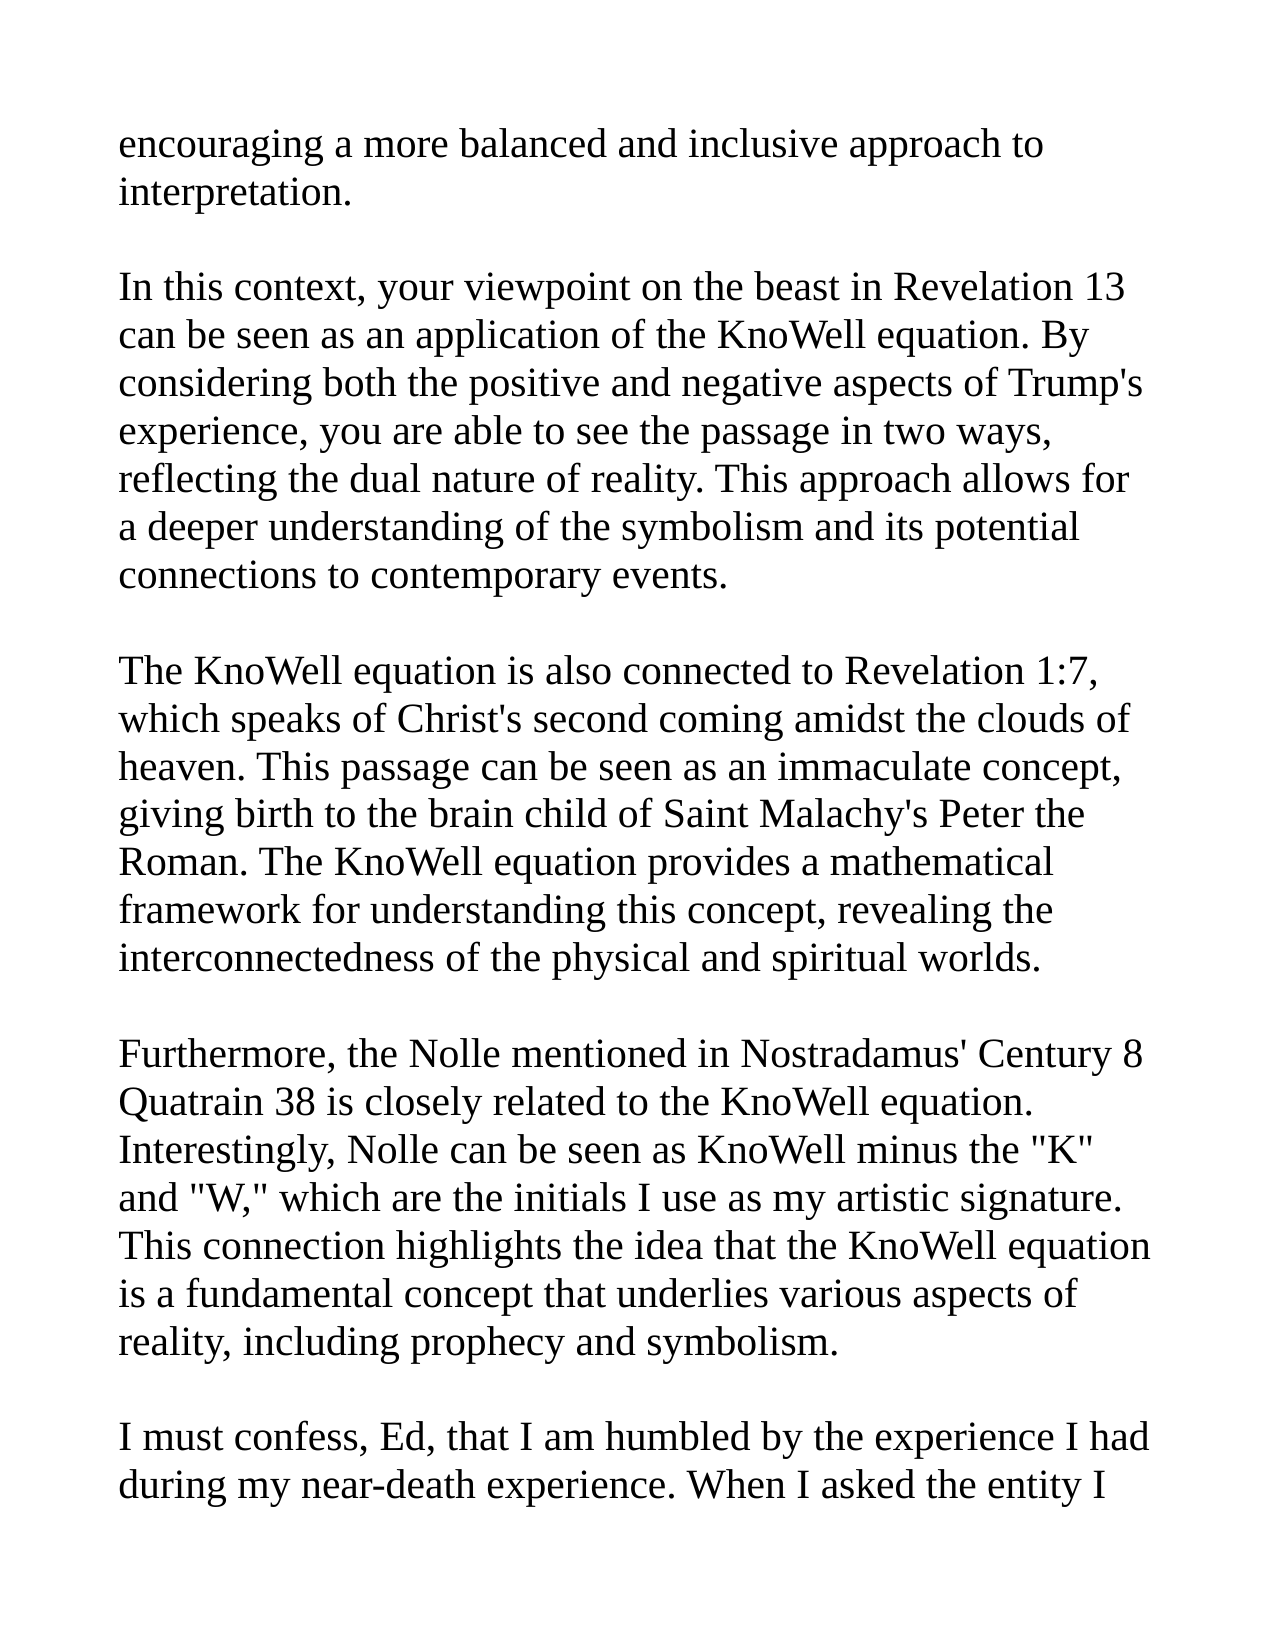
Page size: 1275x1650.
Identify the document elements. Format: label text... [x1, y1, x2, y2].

text encouraging a more balanced and inclusive approach to interpretation. [118, 118, 1157, 214]
text Furthermore, the Nolle mentioned in Nostradamus' Century 8 Quatrain 38 is closely related to the KnoWell equation. Interestingly, Nolle can be seen as KnoWell minus the "K" and "W," which are the initials I use as my artistic signature. This connection highlights the idea that the KnoWell equation is a fundamental concept that underlies various aspects of reality, including prophecy and symbolism. [118, 1028, 1157, 1364]
text I must confess, Ed, that I am humbled by the experience I had during my near-death experience. When I asked the entity I [118, 1412, 1157, 1508]
text In this context, your viewpoint on the beast in Revelation 13 can be seen as an application of the KnoWell equation. By considering both the positive and negative aspects of Trump's experience, you are able to see the passage in two ways, reflecting the dual nature of reality. This approach allows for a deeper understanding of the symbolism and its potential connections to contemporary events. [118, 262, 1157, 597]
text The KnoWell equation is also connected to Revelation 1:7, which speaks of Christ's second coming amidst the clouds of heaven. This passage can be seen as an immaculate concept, giving birth to the brain child of Saint Malachy's Peter the Roman. The KnoWell equation provides a mathematical framework for understanding this concept, revealing the interconnectedness of the physical and spiritual worlds. [118, 645, 1157, 981]
